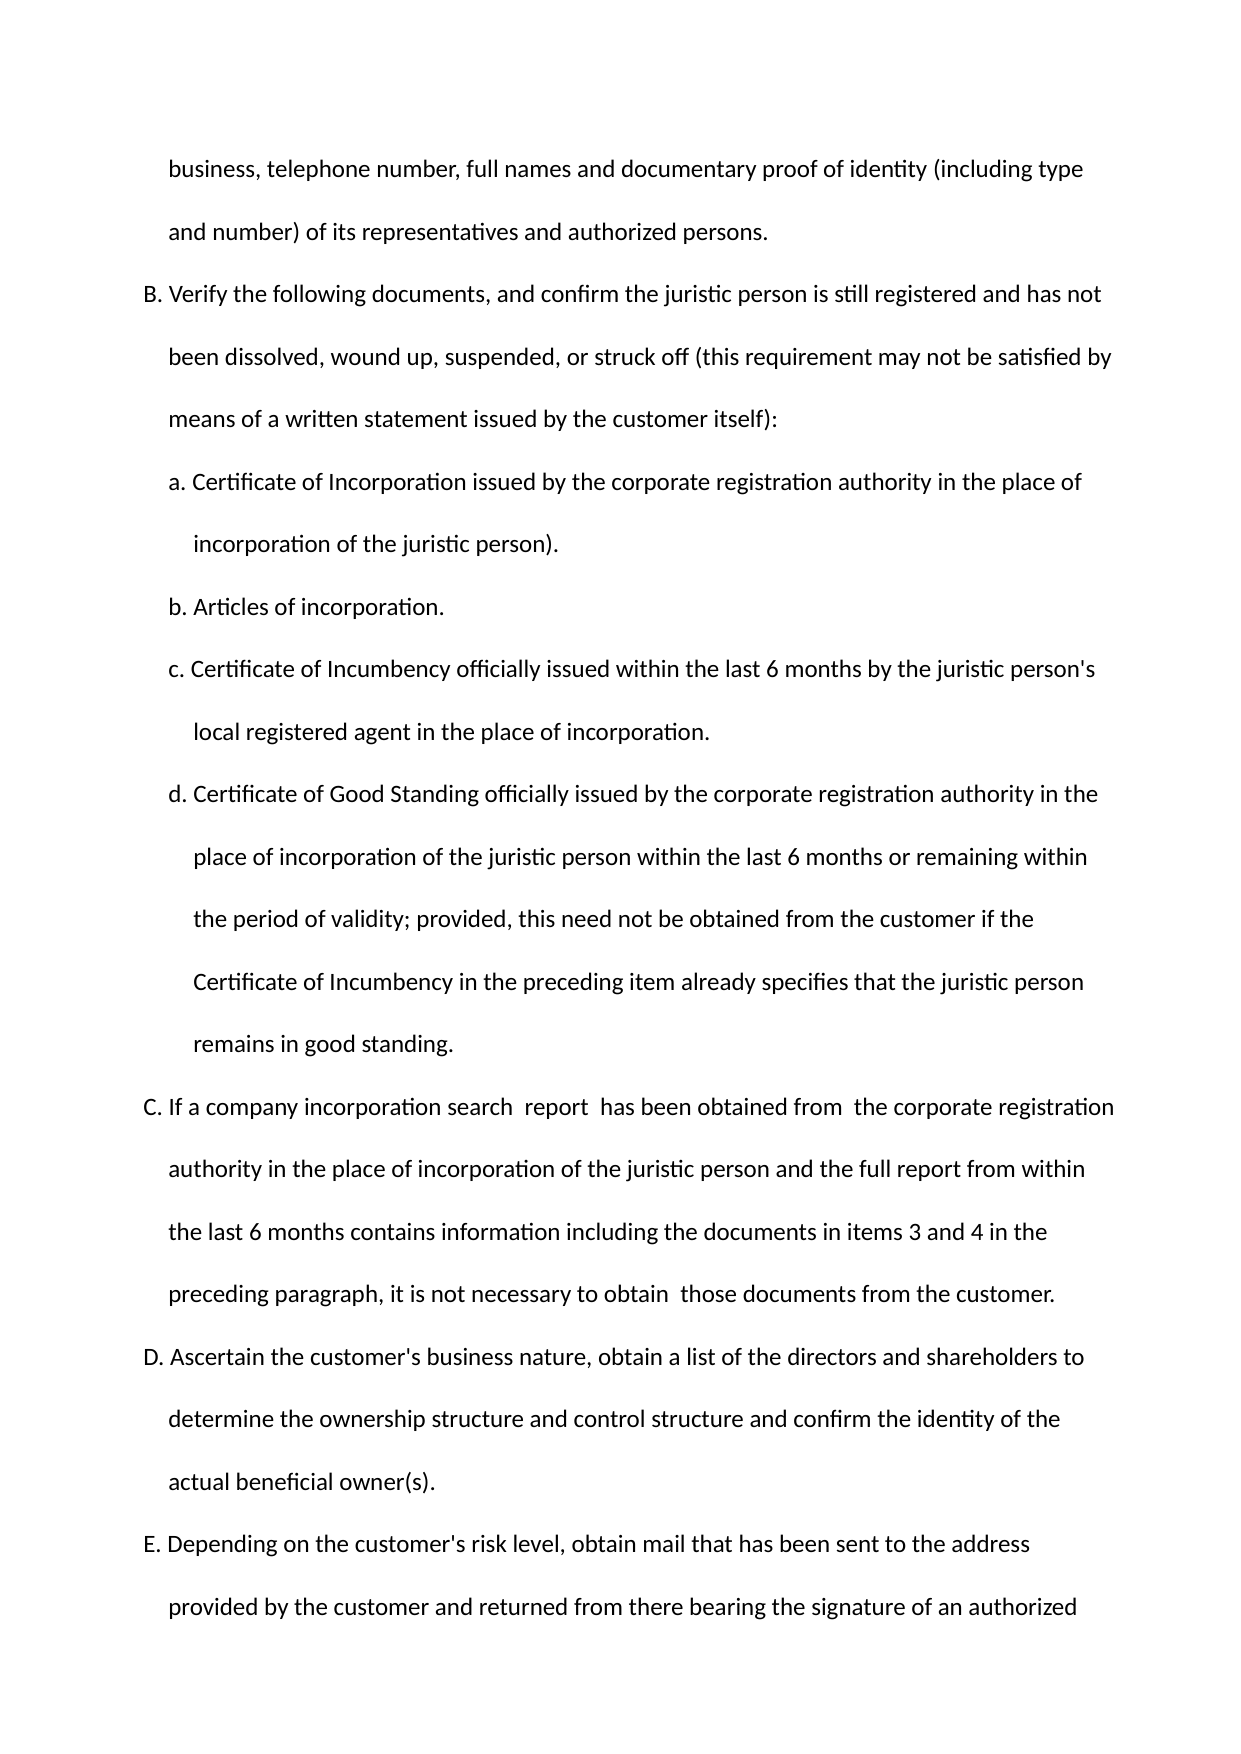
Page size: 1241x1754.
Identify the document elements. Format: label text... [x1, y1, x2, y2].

text E. Depending on the customer's risk level, obtain mail that has been sent to the address provided by the customer and returned from there bearing the signature of an authorized [143, 1502, 1122, 1627]
text c. Certificate of Incumbency officially issued within the last 6 months by the juristic person's local registered agent in the place of incorporation. [168, 627, 1122, 752]
text C. If a company incorporation search report has been obtained from the corporate registration authority in the place of incorporation of the juristic person and the full report from within the last 6 months contains information including the documents in items 3 and 4 in the preceding paragraph, it is not necessary to obtain those documents from the customer. [143, 1064, 1122, 1314]
text a. Certificate of Incorporation issued by the corporate registration authority in the place of incorporation of the juristic person). [168, 439, 1122, 564]
text b. Articles of incorporation. [168, 564, 1122, 627]
text D. Ascertain the customer's business nature, obtain a list of the directors and shareholders to determine the ownership structure and control structure and confirm the identity of the actual beneficial owner(s). [143, 1314, 1122, 1502]
text business, telephone number, full names and documentary proof of identity (including type and number) of its representatives and authorized persons. [143, 127, 1122, 252]
text B. Verify the following documents, and confirm the juristic person is still registered and has not been dissolved, wound up, suspended, or struck off (this requirement may not be satisfied by means of a written statement issued by the customer itself): [143, 252, 1122, 439]
text d. Certificate of Good Standing officially issued by the corporate registration authority in the place of incorporation of the juristic person within the last 6 months or remaining within the period of validity; provided, this need not be obtained from the customer if the Certificate of Incumbency in the preceding item already specifies that the juristic person remains in good standing. [168, 752, 1122, 1064]
